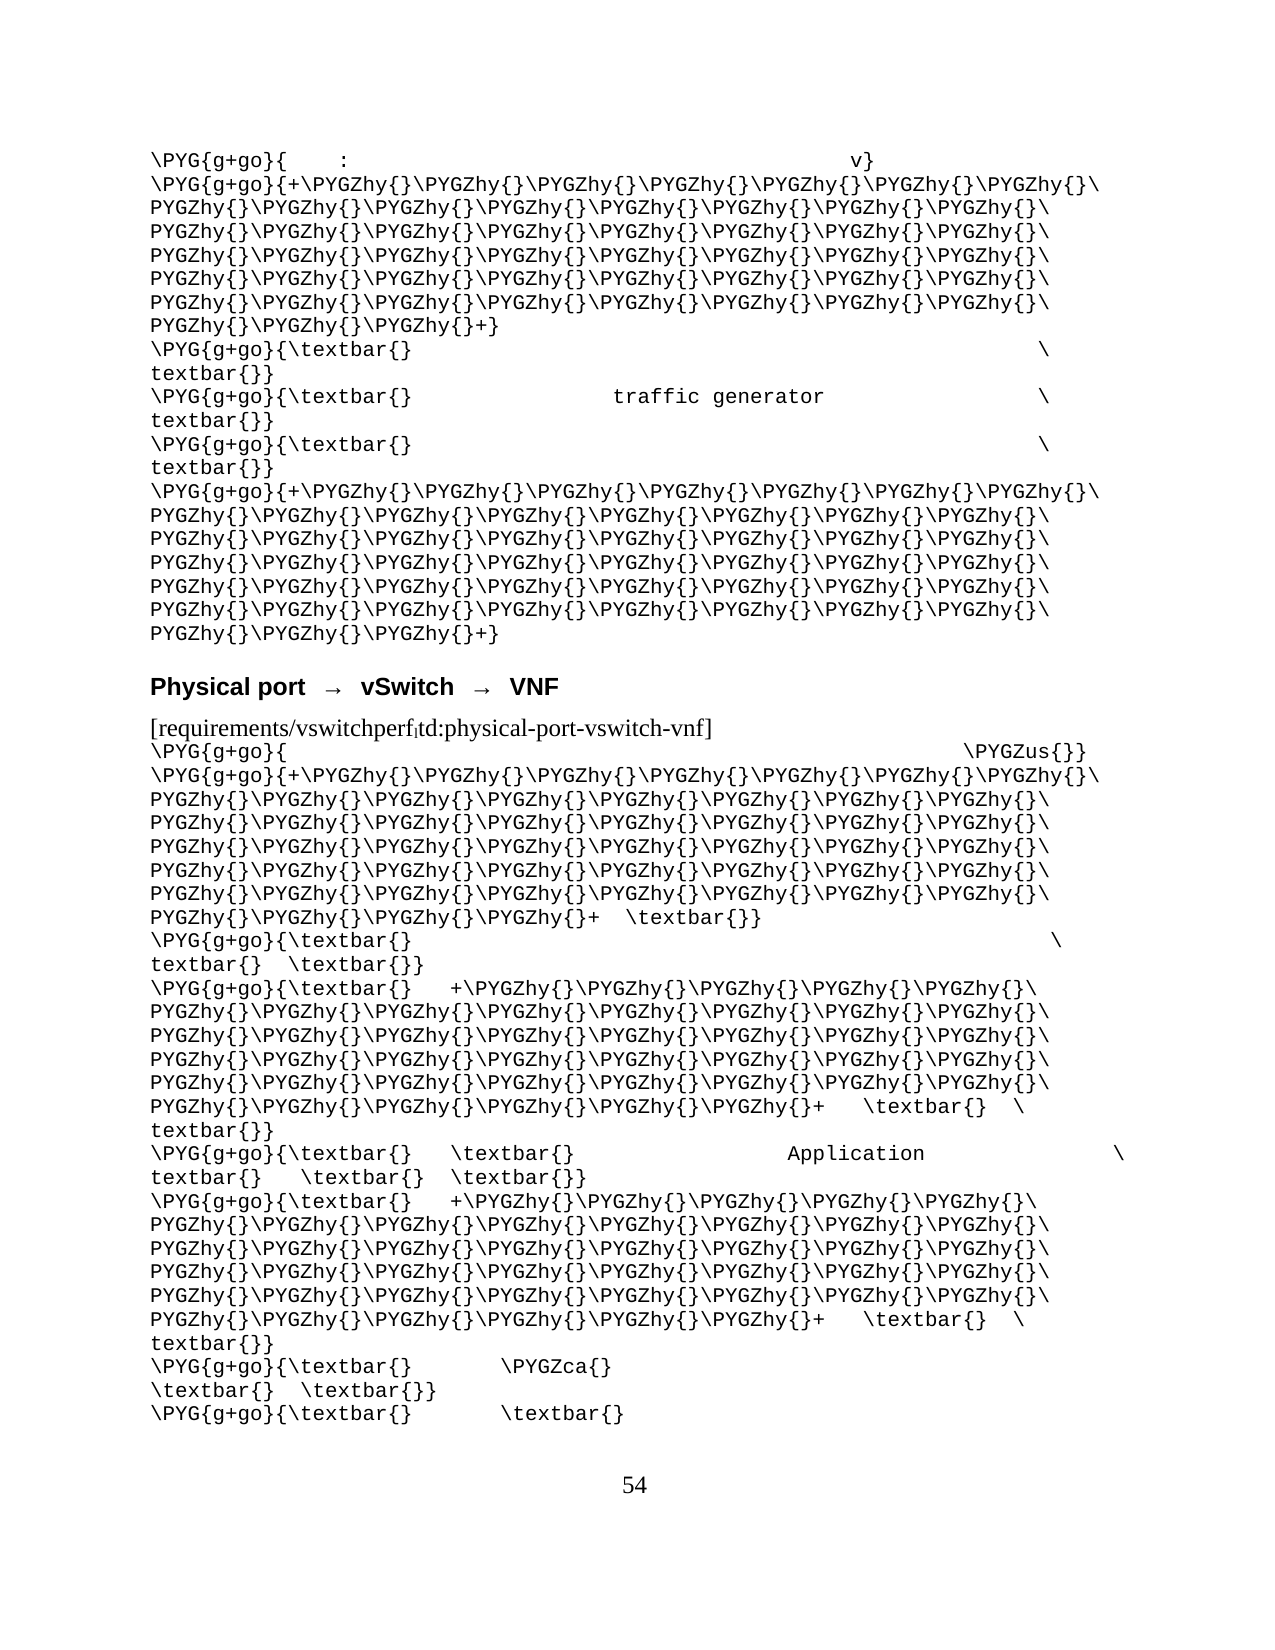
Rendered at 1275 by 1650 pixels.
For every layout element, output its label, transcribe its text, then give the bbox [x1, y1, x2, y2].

text \PYG{g+go}{\textbar{} \textbar{}} [150, 434, 1125, 481]
text \PYG{g+go}{\textbar{} +\PYGZhy{}\PYGZhy{}\PYGZhy{}\PYGZhy{}\PYGZhy{}\PYGZhy{}\PYGZhy{}\PYGZhy{}\PYGZhy{}\PYGZhy{}\PYGZhy{}\PYGZhy{}\PYGZhy{}\PYGZhy{}\PYGZhy{}\PYGZhy{}\PYGZhy{}\PYGZhy{}\PYGZhy{}\PYGZhy{}\PYGZhy{}\PYGZhy{}\PYGZhy{}\PYGZhy{}\PYGZhy{}\PYGZhy{}\PYGZhy{}\PYGZhy{}\PYGZhy{}\PYGZhy{}\PYGZhy{}\PYGZhy{}\PYGZhy{}\PYGZhy{}\PYGZhy{}\PYGZhy{}\PYGZhy{}\PYGZhy{}\PYGZhy{}\PYGZhy{}\PYGZhy{}\PYGZhy{}\PYGZhy{}+ \textbar{} \textbar{}} [150, 978, 1125, 1143]
text \PYG{g+go}{+\PYGZhy{}\PYGZhy{}\PYGZhy{}\PYGZhy{}\PYGZhy{}\PYGZhy{}\PYGZhy{}\PYGZhy{}\PYGZhy{}\PYGZhy{}\PYGZhy{}\PYGZhy{}\PYGZhy{}\PYGZhy{}\PYGZhy{}\PYGZhy{}\PYGZhy{}\PYGZhy{}\PYGZhy{}\PYGZhy{}\PYGZhy{}\PYGZhy{}\PYGZhy{}\PYGZhy{}\PYGZhy{}\PYGZhy{}\PYGZhy{}\PYGZhy{}\PYGZhy{}\PYGZhy{}\PYGZhy{}\PYGZhy{}\PYGZhy{}\PYGZhy{}\PYGZhy{}\PYGZhy{}\PYGZhy{}\PYGZhy{}\PYGZhy{}\PYGZhy{}\PYGZhy{}\PYGZhy{}\PYGZhy{}\PYGZhy{}\PYGZhy{}\PYGZhy{}\PYGZhy{}\PYGZhy{}\PYGZhy{}\PYGZhy{}+} [150, 481, 1125, 647]
text \PYG{g+go}{\textbar{} \textbar{} \textbar{}} [150, 931, 1125, 978]
text \PYG{g+go}{\textbar{} \PYGZca{} \textbar{} \textbar{}} [150, 1356, 1125, 1403]
text \PYG{g+go}{\textbar{} traffic generator \textbar{}} [150, 386, 1125, 434]
text \PYG{g+go}{\textbar{} \textbar{} Application \textbar{} \textbar{} \textbar{}} [150, 1143, 1125, 1191]
subtitle Physical port → vSwitch → VNF [150, 672, 1125, 700]
text \PYG{g+go}{\textbar{} \textbar{}} [150, 339, 1125, 386]
text \PYG{g+go}{ : v} [150, 150, 1125, 174]
text [requirements/vswitchperfltd:physical-port-vswitch-vnf] [150, 713, 1125, 741]
text \PYG{g+go}{\textbar{} \textbar{} [150, 1403, 1125, 1427]
text \PYG{g+go}{+\PYGZhy{}\PYGZhy{}\PYGZhy{}\PYGZhy{}\PYGZhy{}\PYGZhy{}\PYGZhy{}\PYGZhy{}\PYGZhy{}\PYGZhy{}\PYGZhy{}\PYGZhy{}\PYGZhy{}\PYGZhy{}\PYGZhy{}\PYGZhy{}\PYGZhy{}\PYGZhy{}\PYGZhy{}\PYGZhy{}\PYGZhy{}\PYGZhy{}\PYGZhy{}\PYGZhy{}\PYGZhy{}\PYGZhy{}\PYGZhy{}\PYGZhy{}\PYGZhy{}\PYGZhy{}\PYGZhy{}\PYGZhy{}\PYGZhy{}\PYGZhy{}\PYGZhy{}\PYGZhy{}\PYGZhy{}\PYGZhy{}\PYGZhy{}\PYGZhy{}\PYGZhy{}\PYGZhy{}\PYGZhy{}\PYGZhy{}\PYGZhy{}\PYGZhy{}\PYGZhy{}\PYGZhy{}\PYGZhy{}\PYGZhy{}\PYGZhy{}+ \textbar{}} [150, 765, 1125, 931]
text \PYG{g+go}{+\PYGZhy{}\PYGZhy{}\PYGZhy{}\PYGZhy{}\PYGZhy{}\PYGZhy{}\PYGZhy{}\PYGZhy{}\PYGZhy{}\PYGZhy{}\PYGZhy{}\PYGZhy{}\PYGZhy{}\PYGZhy{}\PYGZhy{}\PYGZhy{}\PYGZhy{}\PYGZhy{}\PYGZhy{}\PYGZhy{}\PYGZhy{}\PYGZhy{}\PYGZhy{}\PYGZhy{}\PYGZhy{}\PYGZhy{}\PYGZhy{}\PYGZhy{}\PYGZhy{}\PYGZhy{}\PYGZhy{}\PYGZhy{}\PYGZhy{}\PYGZhy{}\PYGZhy{}\PYGZhy{}\PYGZhy{}\PYGZhy{}\PYGZhy{}\PYGZhy{}\PYGZhy{}\PYGZhy{}\PYGZhy{}\PYGZhy{}\PYGZhy{}\PYGZhy{}\PYGZhy{}\PYGZhy{}\PYGZhy{}\PYGZhy{}+} [150, 174, 1125, 339]
text \PYG{g+go}{\textbar{} +\PYGZhy{}\PYGZhy{}\PYGZhy{}\PYGZhy{}\PYGZhy{}\PYGZhy{}\PYGZhy{}\PYGZhy{}\PYGZhy{}\PYGZhy{}\PYGZhy{}\PYGZhy{}\PYGZhy{}\PYGZhy{}\PYGZhy{}\PYGZhy{}\PYGZhy{}\PYGZhy{}\PYGZhy{}\PYGZhy{}\PYGZhy{}\PYGZhy{}\PYGZhy{}\PYGZhy{}\PYGZhy{}\PYGZhy{}\PYGZhy{}\PYGZhy{}\PYGZhy{}\PYGZhy{}\PYGZhy{}\PYGZhy{}\PYGZhy{}\PYGZhy{}\PYGZhy{}\PYGZhy{}\PYGZhy{}\PYGZhy{}\PYGZhy{}\PYGZhy{}\PYGZhy{}\PYGZhy{}\PYGZhy{}+ \textbar{} \textbar{}} [150, 1191, 1125, 1356]
text \PYG{g+go}{ \PYGZus{}} [150, 741, 1125, 765]
